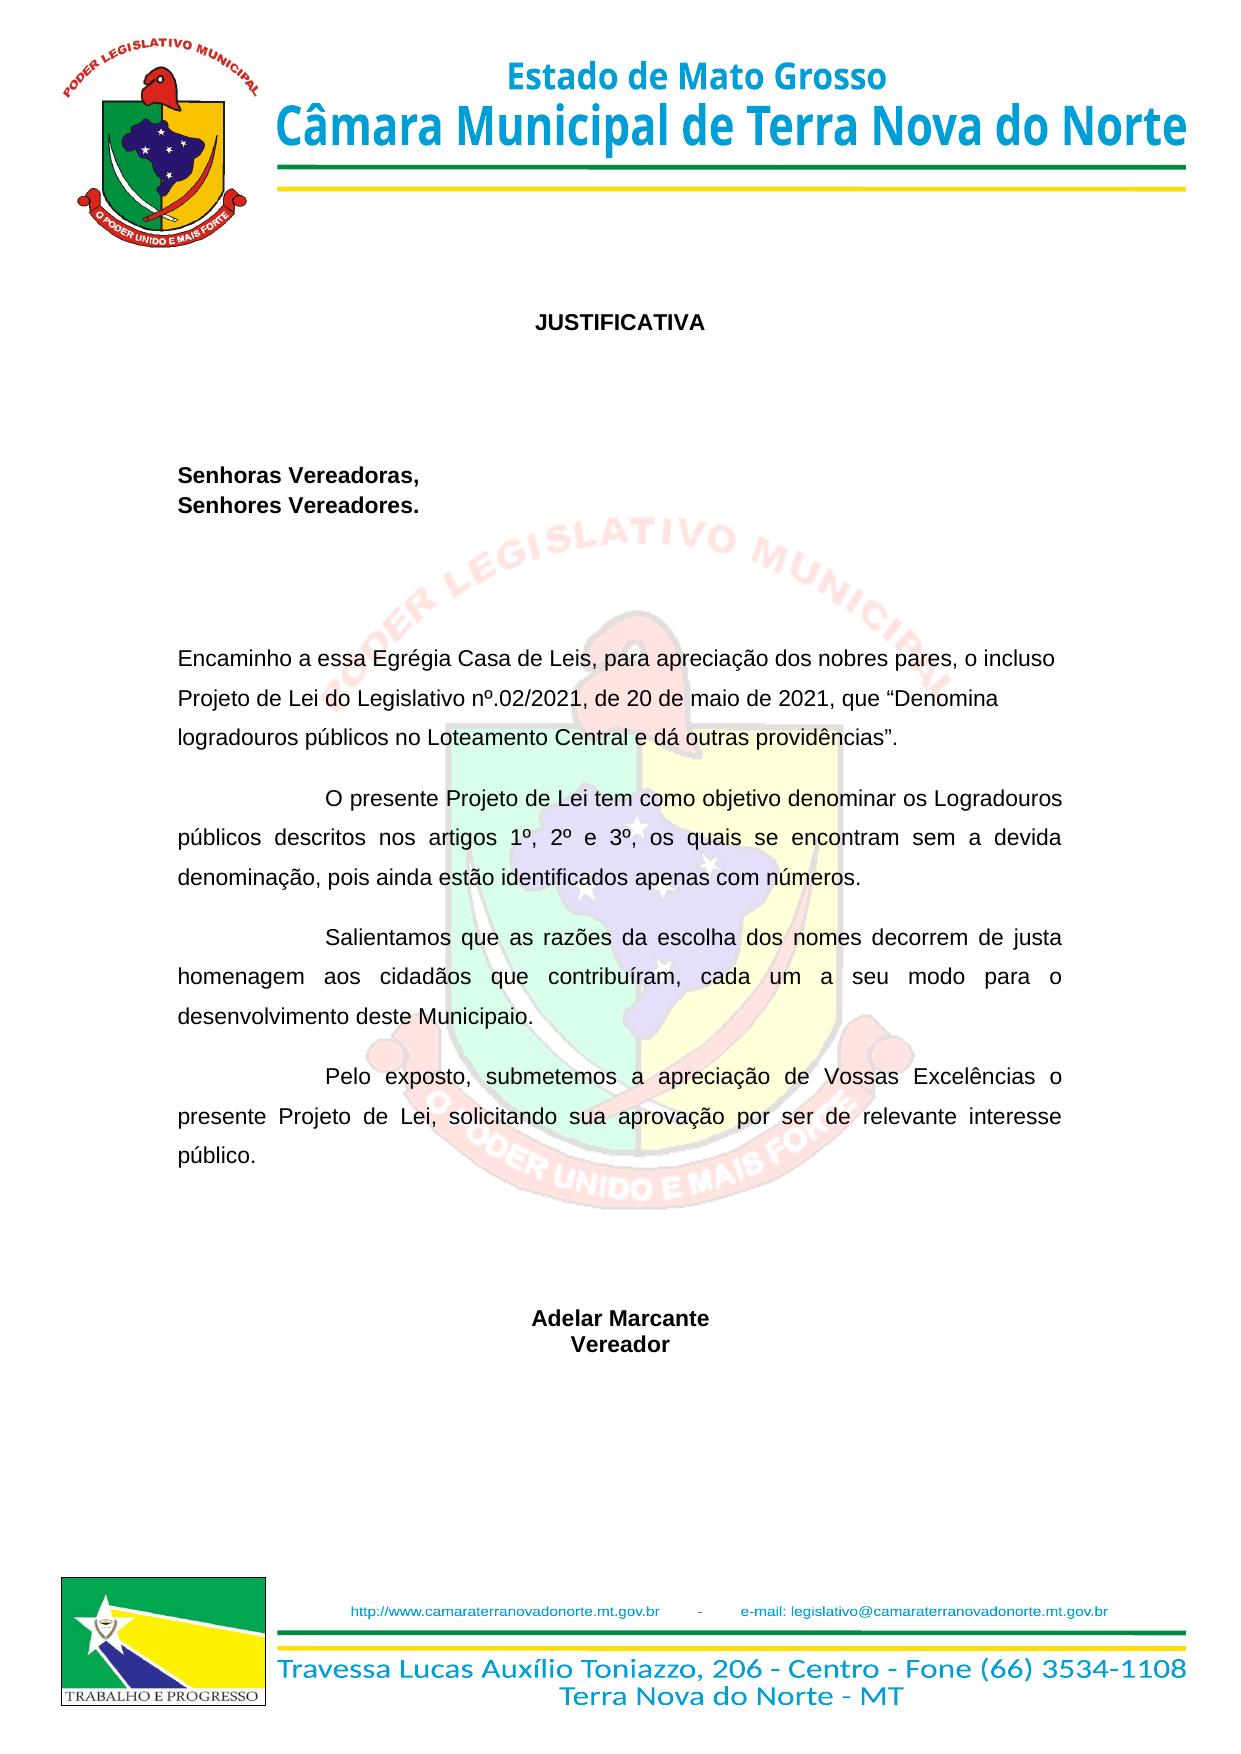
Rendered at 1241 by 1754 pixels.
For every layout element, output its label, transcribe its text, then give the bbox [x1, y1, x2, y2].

text O presente Projeto de Lei tem como objetivo denominar os Logradouros públicos descritos nos artigos 1º, 2º e 3º, os quais se encontram sem a devida denominação, pois ainda estão identificados apenas com números. [971, 784, 1063, 890]
picture [476, 1607, 488, 1616]
picture [862, 1606, 872, 1611]
picture [59, 36, 264, 250]
picture [834, 1606, 841, 1614]
text Salientamos que as razões da escolha dos nomes decorrem de justa homenagem aos cidadãos que contribuíram, cada um a seu modo para o desenvolvimento deste Municipaio. [177, 924, 307, 1029]
text Senhores Vereadores. [177, 492, 1063, 518]
picture [360, 1607, 372, 1614]
text O presente Projeto de Lei tem como objetivo denominar os Logradouros públicos descritos nos artigos 1º, 2º e 3º, os quais se encontram sem a devida denominação, pois ainda estão identificados apenas com números. [177, 784, 307, 890]
text Pelo exposto, submetemos a apreciação de Vossas Excelências o presente Projeto de Lei, solicitando sua aprovação por ser de relevante interesse público. [971, 1063, 1063, 1168]
text JUSTIFICATIVA [177, 309, 1063, 335]
subtitle Adelar Marcante [177, 1304, 1063, 1331]
text Encaminho a essa Egrégia Casa de Leis, para apreciação dos nobres pares, o incluso Projeto de Lei do Legislativo nº.02/2021, de 20 de maio de 2021, que “Denomina logradouros públicos no Loteamento Central e dá outras providências”. [177, 645, 307, 751]
picture [581, 1607, 592, 1616]
text Pelo exposto, submetemos a apreciação de Vossas Excelências o presente Projeto de Lei, solicitando sua aprovação por ser de relevante interesse público. [177, 1063, 307, 1168]
subtitle Vereador [177, 1331, 1063, 1357]
picture [863, 1613, 872, 1618]
text Salientamos que as razões da escolha dos nomes decorrem de justa homenagem aos cidadãos que contribuíram, cada um a seu modo para o desenvolvimento deste Municipaio. [971, 924, 1063, 1029]
text Encaminho a essa Egrégia Casa de Leis, para apreciação dos nobres pares, o incluso Projeto de Lei do Legislativo nº.02/2021, de 20 de maio de 2021, que “Denomina logradouros públicos no Loteamento Central e dá outras providências”. [971, 645, 1063, 751]
picture [797, 1608, 802, 1616]
picture [62, 1578, 265, 1705]
text Senhoras Vereadoras, [177, 462, 1063, 488]
